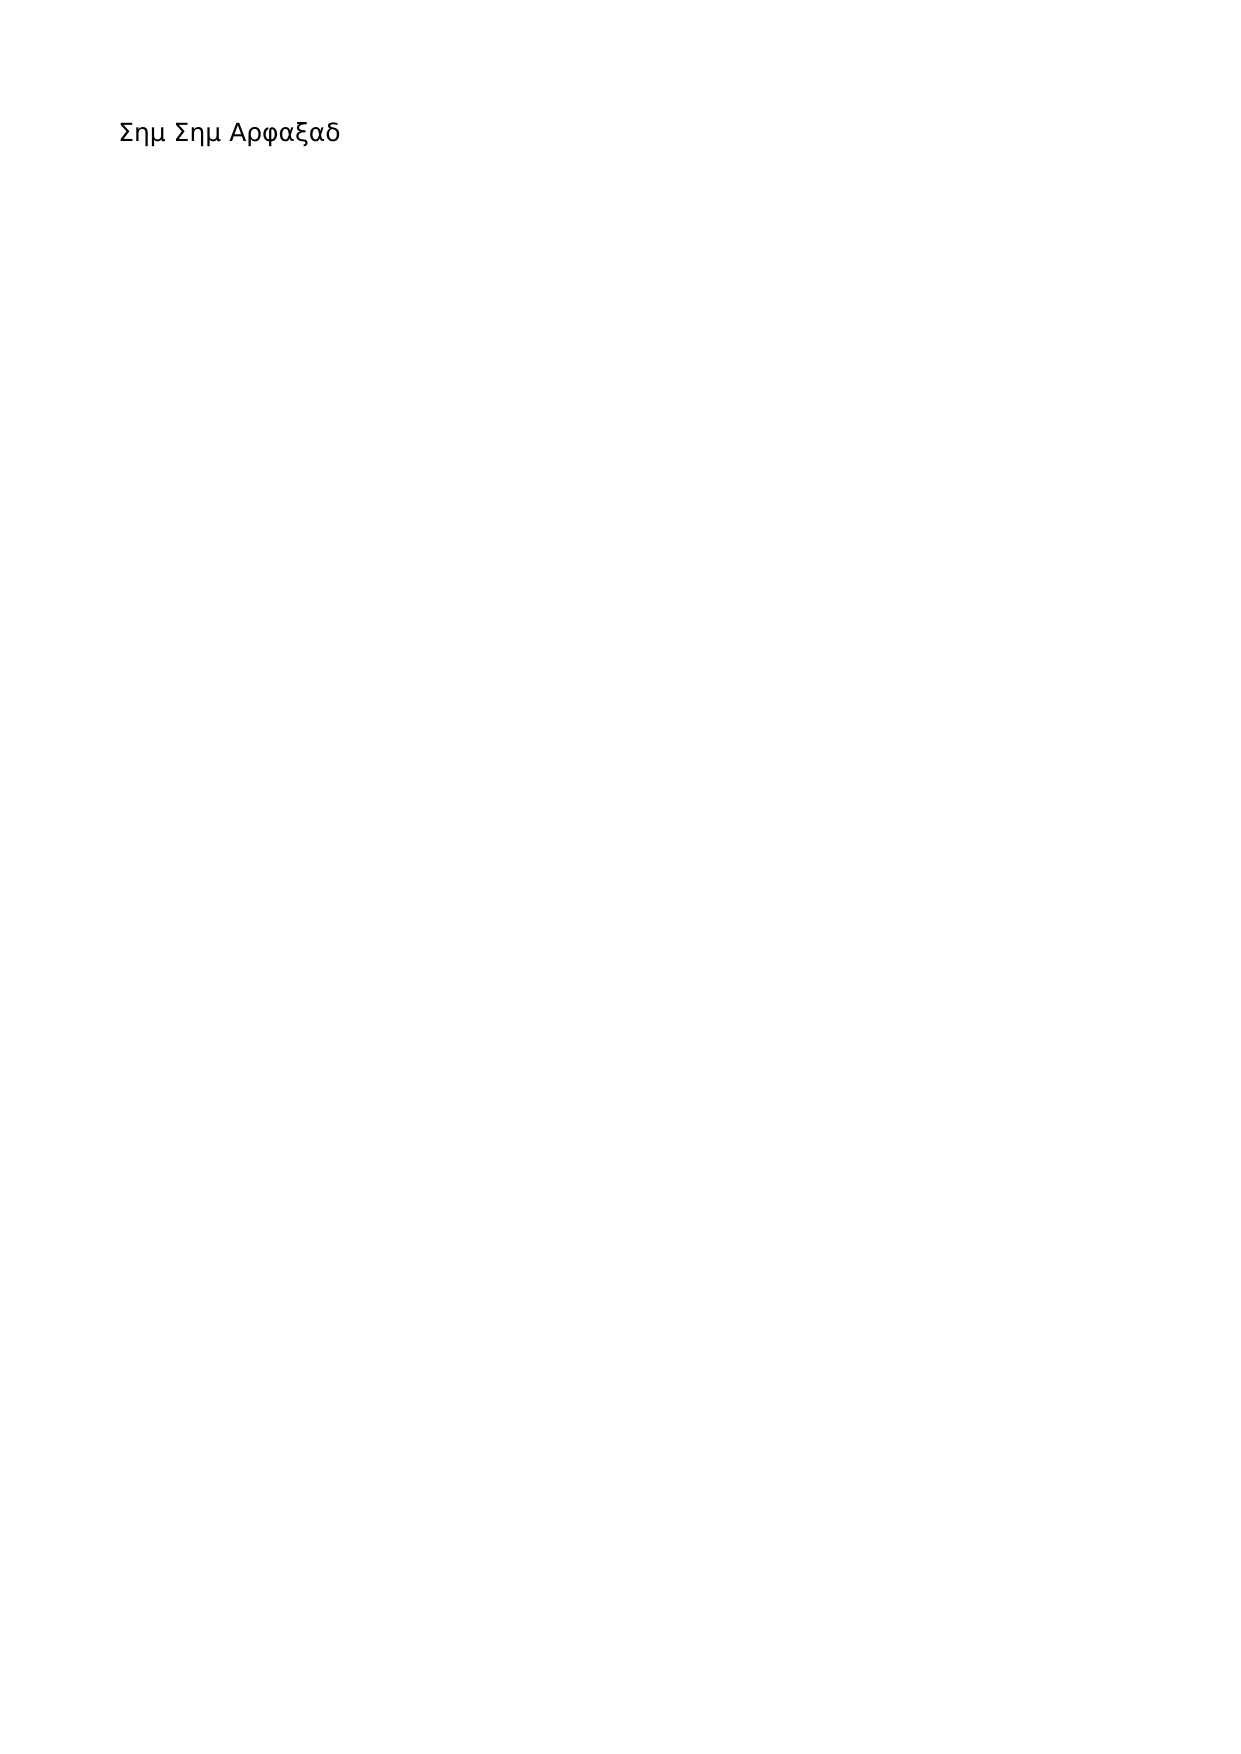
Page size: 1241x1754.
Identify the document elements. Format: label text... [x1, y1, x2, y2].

text Σημ Σημ Αρφαξαδ [118, 118, 1122, 147]
